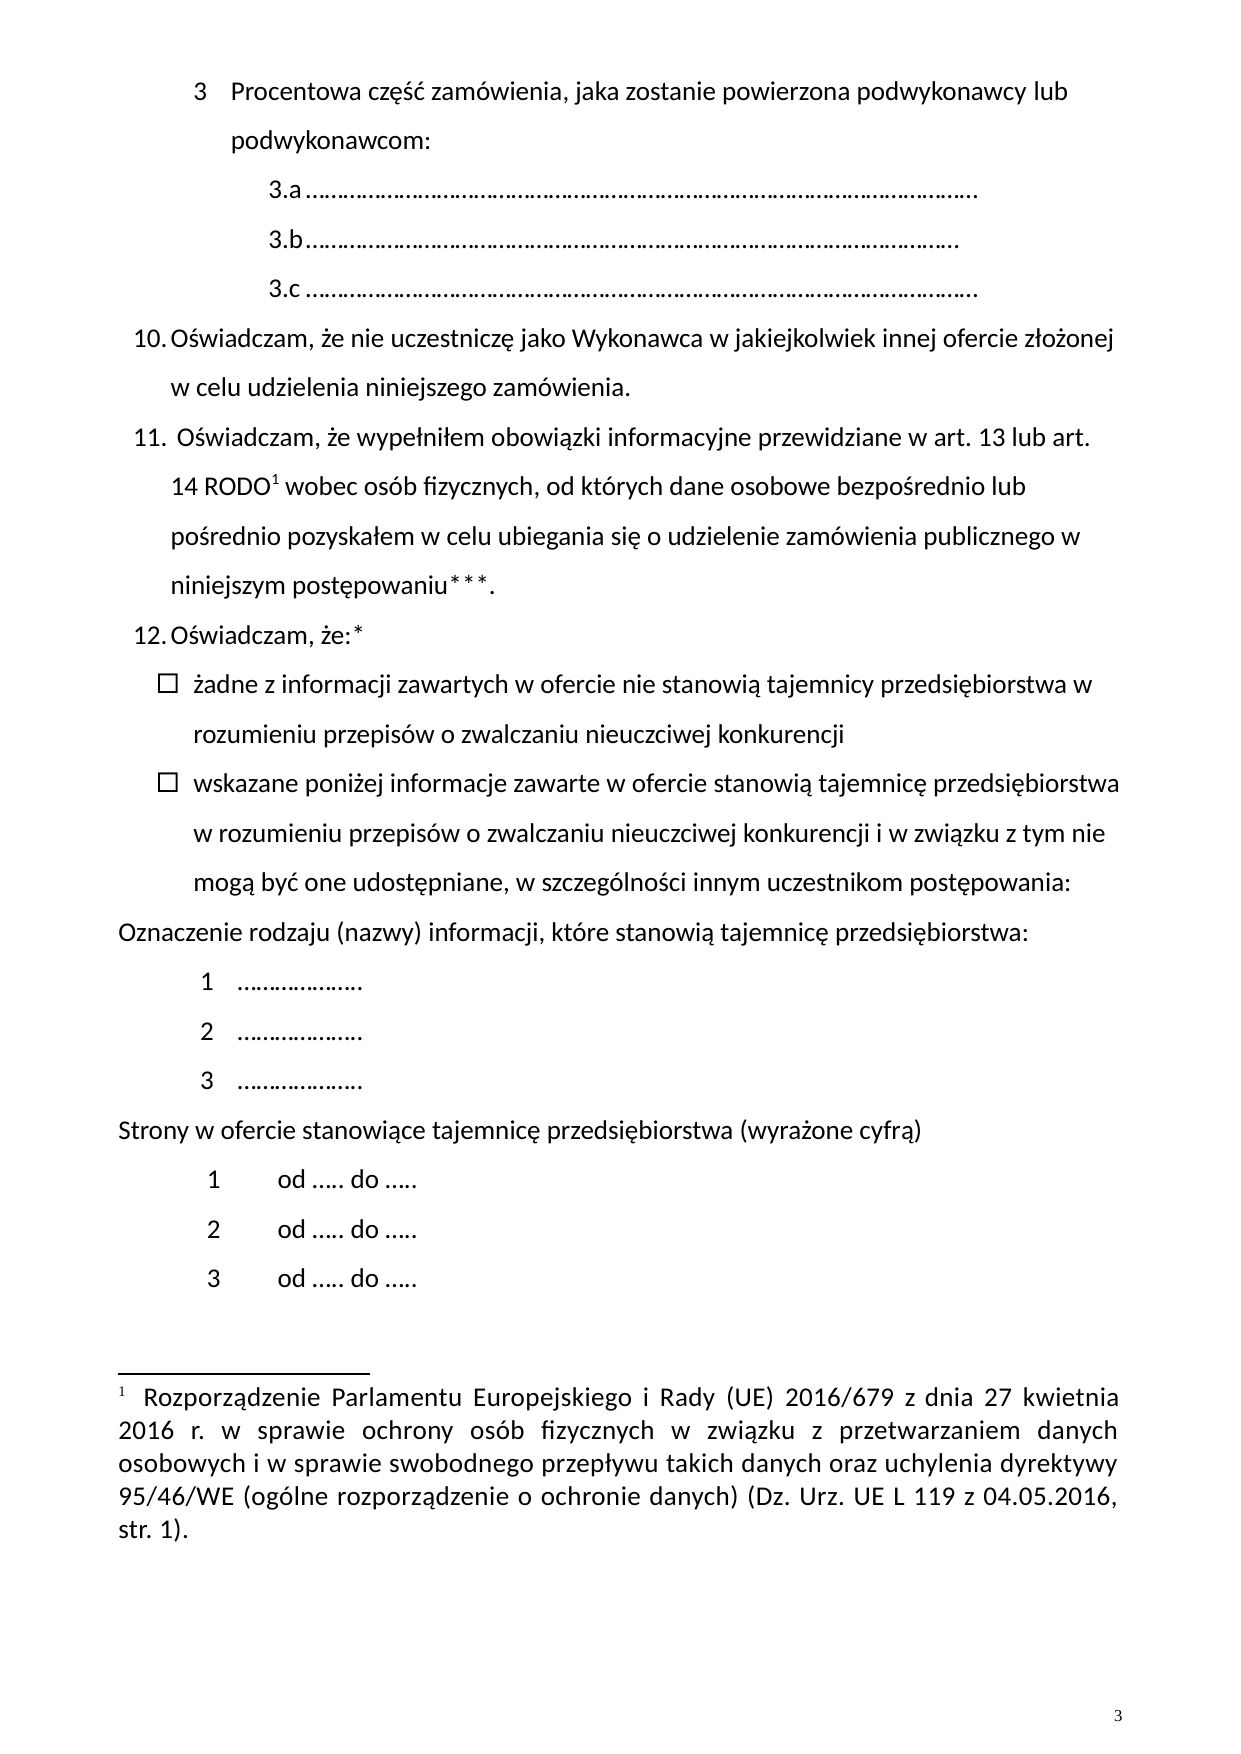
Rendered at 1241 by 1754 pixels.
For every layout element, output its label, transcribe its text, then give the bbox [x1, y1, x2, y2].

list Rozporządzenie Parlamentu Europejskiego i Rady (UE) 2016/679 z dnia 27 kwietnia 2016 r. w sprawie ochrony osób fizycznych w związku z przetwarzaniem danych osobowych i w sprawie swobodnego przepływu takich danych oraz uchylenia dyrektywy 95/46/WE (ogólne rozporządzenie o ochronie danych) (Dz. Urz. UE L 119 z 04.05.2016, str. 1). [118, 1380, 1120, 1545]
list Procentowa część zamówienia, jaka zostanie powierzona podwykonawcy lub podwykonawcom: [193, 74, 1122, 156]
text Strony w ofercie stanowiące tajemnicę przedsiębiorstwa (wyrażone cyfrą) [118, 1113, 1122, 1146]
list ……………….. [200, 964, 1122, 997]
list wskazane poniżej informacje zawarte w ofercie stanowią tajemnicę przedsiębiorstwa w rozumieniu przepisów o zwalczaniu nieuczciwej konkurencji i w związku z tym nie mogą być one udostępniane, w szczególności innym uczestnikom postępowania: [156, 766, 1122, 898]
list …………………………………………………………………………………………… [268, 222, 1122, 255]
list ……………….. [200, 1014, 1122, 1047]
list Oświadczam, że:* [133, 618, 1122, 651]
list ……………….. [200, 1063, 1122, 1096]
list ……………………………………………………………………………………………… [268, 272, 1122, 305]
list żadne z informacji zawartych w ofercie nie stanowią tajemnicy przedsiębiorstwa w rozumieniu przepisów o zwalczaniu nieuczciwej konkurencji [156, 667, 1122, 750]
list Oświadczam, że nie uczestniczę jako Wykonawca w jakiejkolwiek innej ofercie złożonej w celu udzielenia niniejszego zamówienia. [133, 321, 1122, 404]
list od ….. do ….. [195, 1261, 1122, 1294]
list od ….. do ….. [195, 1162, 1122, 1195]
list od ….. do ….. [195, 1212, 1122, 1245]
list Oświadczam, że wypełniłem obowiązki informacyjne przewidziane w art. 13 lub art. 14 RODO wobec osób fizycznych, od których dane osobowe bezpośrednio lub pośrednio pozyskałem w celu ubiegania się o udzielenie zamówienia publicznego w niniejszym postępowaniu***. [133, 420, 1122, 602]
text Oznaczenie rodzaju (nazwy) informacji, które stanowią tajemnicę przedsiębiorstwa: [118, 915, 1122, 948]
list ……………………………………………………………………………………………… [268, 173, 1122, 206]
